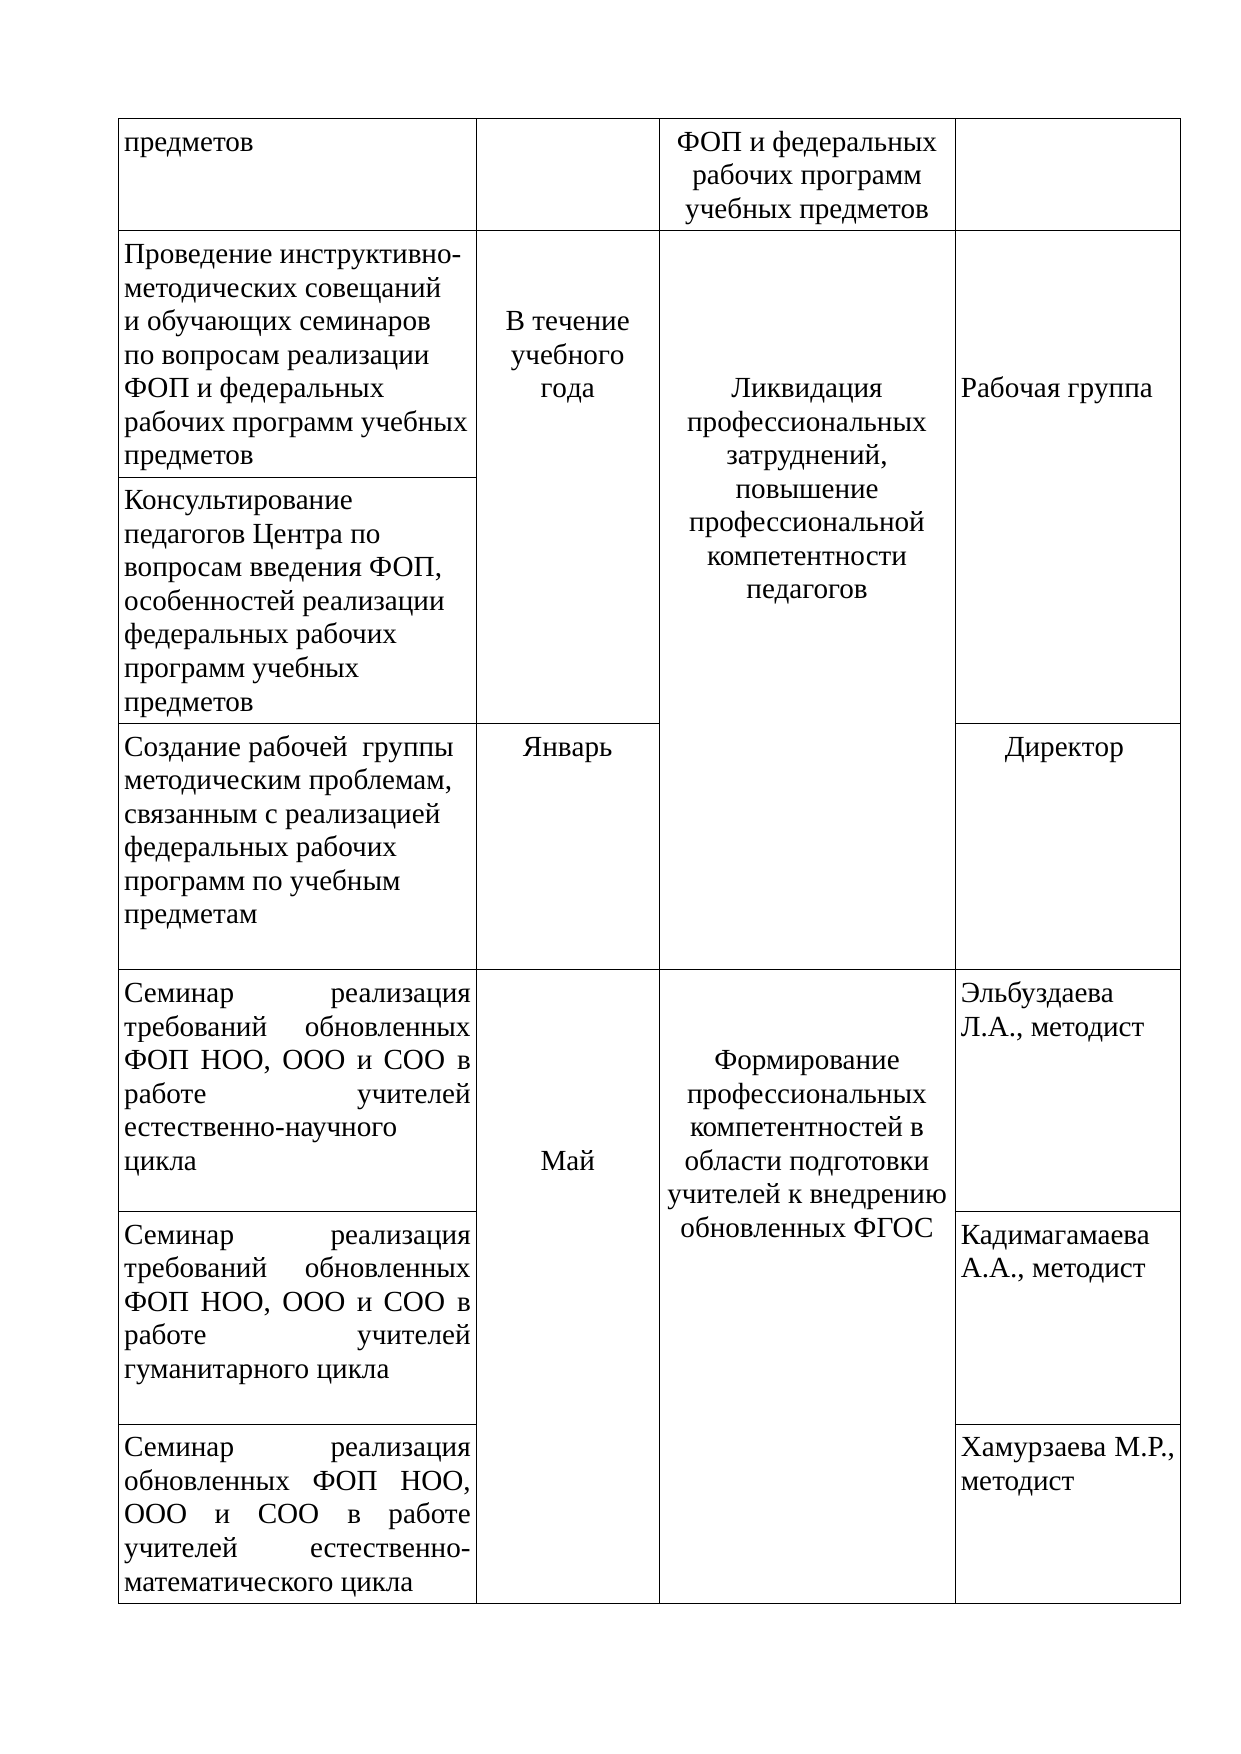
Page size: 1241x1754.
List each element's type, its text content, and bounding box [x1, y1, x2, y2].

table_cell [477, 119, 659, 230]
table_cell Хамурзаева М.Р., методист [956, 1425, 1180, 1603]
table_cell Январь [477, 724, 659, 969]
table_cell Эльбуздаева Л.А., методист [956, 970, 1180, 1211]
table_cell Семинар реализация обновленных ФОП НОО, ООО и СОО в работе учителей естественно-математического цикла [119, 1425, 476, 1603]
table_cell предметов [119, 119, 476, 230]
table_cell Создание рабочей группы методическим проблемам, связанным с реализацией федеральных рабочих программ по учебным предметам [119, 724, 476, 969]
table_cell Рабочая группа [956, 231, 1180, 723]
table_cell Директор [956, 724, 1180, 969]
table_cell [956, 119, 1180, 230]
table_cell Семинар реализация требований обновленных ФОП НОО, ООО и СОО в работе учителей гуманитарного цикла [119, 1212, 476, 1424]
table_cell Формирование профессиональных компетентностей в области подготовки учителей к внедрению обновленных ФГОС [660, 970, 955, 1603]
table_cell ФОП и федеральных рабочих программ учебных предметов [660, 119, 955, 230]
table_cell Семинар реализация требований обновленных ФОП НОО, ООО и СОО в работе учителей естественно-научного цикла [119, 970, 476, 1211]
table_cell Проведение инструктивно-методических совещаний и обучающих семинаров по вопросам реализации ФОП и федеральных рабочих программ учебных предметов [119, 231, 476, 477]
table_cell Май [477, 970, 659, 1603]
table_cell В течение учебного года [477, 231, 659, 723]
table_cell Консультирование педагогов Центра по вопросам введения ФОП, особенностей реализации федеральных рабочих программ учебных предметов [119, 478, 476, 723]
table_cell Кадимагамаева А.А., методист [956, 1212, 1180, 1424]
table_cell Ликвидация профессиональных затруднений, повышение профессиональной компетентности педагогов [660, 231, 955, 969]
